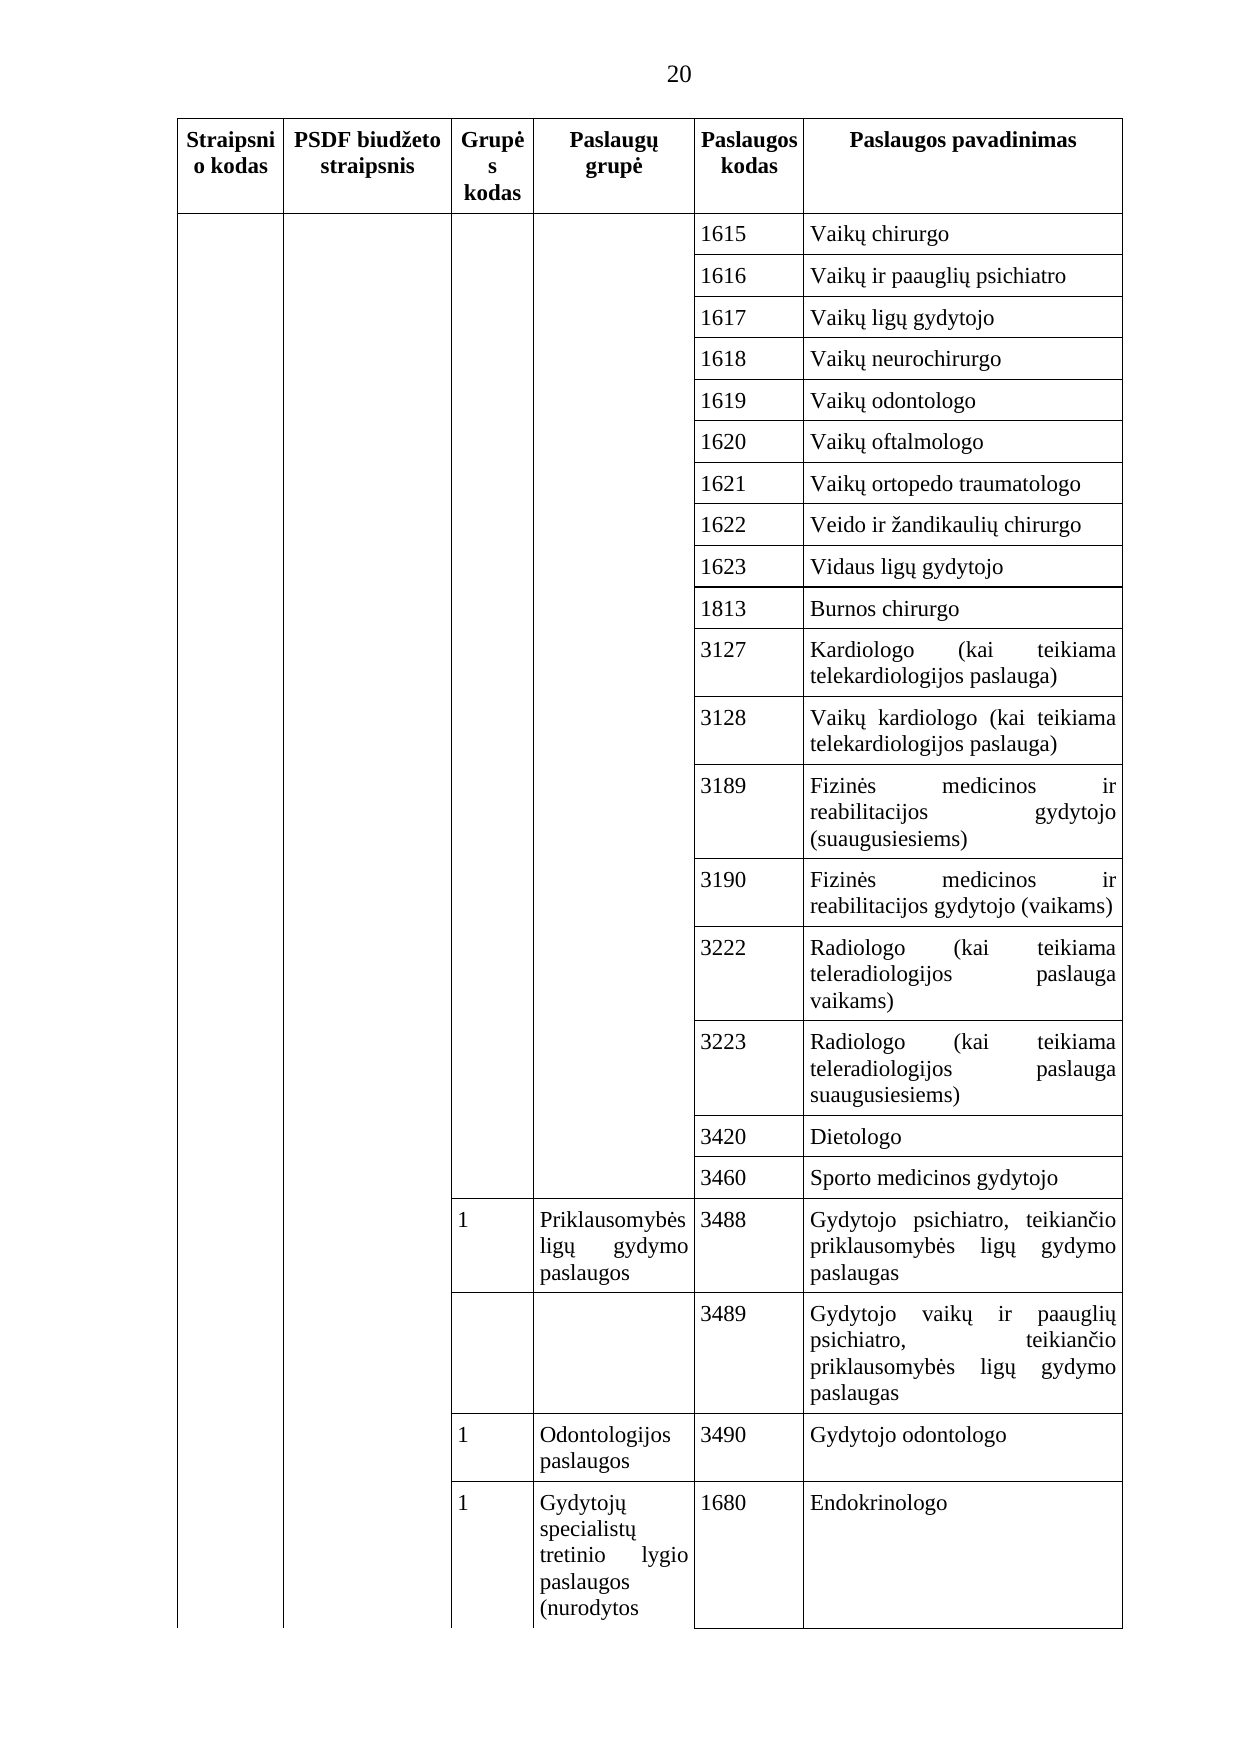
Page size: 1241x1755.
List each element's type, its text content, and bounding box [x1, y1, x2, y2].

table_cell Radiologo (kai teikiama teleradiologijos paslauga suaugusiesiems) [804, 1021, 1122, 1114]
table_cell 1616 [695, 255, 803, 296]
table_cell [178, 420, 283, 462]
table_header Paslaugų grupė [534, 119, 694, 212]
table_cell [178, 1413, 283, 1481]
table_cell [452, 214, 533, 254]
table_cell 3223 [695, 1021, 803, 1114]
table_cell 3420 [695, 1116, 803, 1156]
table_cell [452, 1156, 533, 1198]
table_cell Vaikų oftalmologo [804, 421, 1122, 462]
table_cell 1 [452, 1482, 533, 1627]
table_cell [178, 1115, 283, 1156]
table_cell [534, 586, 694, 628]
table_cell 1620 [695, 421, 803, 462]
table_cell 3222 [695, 927, 803, 1020]
table_cell [284, 1156, 451, 1198]
table_cell 3489 [695, 1293, 803, 1413]
table_cell [284, 696, 451, 764]
table_cell [284, 764, 451, 858]
table_cell [284, 503, 451, 545]
table_cell [284, 1020, 451, 1114]
table_cell Odontologijos paslaugos [534, 1414, 694, 1481]
table_cell Gydytojo vaikų ir paauglių psichiatro, teikiančio priklausomybės ligų gydymo paslaugas [804, 1293, 1122, 1413]
table_cell [452, 764, 533, 858]
table_cell 3189 [695, 765, 803, 858]
table_cell Vaikų odontologo [804, 380, 1122, 420]
table_cell [534, 254, 694, 296]
table_cell [178, 586, 283, 628]
table_cell [284, 420, 451, 462]
table_cell Radiologo (kai teikiama teleradiologijos paslauga vaikams) [804, 927, 1122, 1020]
table_cell [178, 503, 283, 545]
table_cell [284, 586, 451, 628]
table_cell [178, 296, 283, 337]
table_cell [178, 1198, 283, 1292]
table_cell Vidaus ligų gydytojo [804, 546, 1122, 586]
table_header Paslaugos kodas [695, 119, 803, 212]
table_cell 3128 [695, 697, 803, 764]
table_cell Endokrinologo [804, 1482, 1122, 1627]
table_cell Gydytojo odontologo [804, 1414, 1122, 1481]
table_cell [178, 858, 283, 926]
table_cell [178, 926, 283, 1020]
table_cell Veido ir žandikaulių chirurgo [804, 504, 1122, 545]
table_cell 1615 [695, 214, 803, 254]
table_cell [284, 337, 451, 379]
table_cell [178, 254, 283, 296]
table_cell [452, 462, 533, 503]
table_cell 3488 [695, 1199, 803, 1292]
table_cell Vaikų neurochirurgo [804, 338, 1122, 379]
table_cell [452, 628, 533, 696]
table_cell [284, 1413, 451, 1481]
table_cell 1 [452, 1199, 533, 1292]
table_cell 1 [452, 1414, 533, 1481]
table_cell [452, 545, 533, 586]
table_cell [534, 214, 694, 254]
table_cell [284, 926, 451, 1020]
table_cell Vaikų chirurgo [804, 214, 1122, 254]
table_cell [284, 858, 451, 926]
table_cell [284, 1292, 451, 1413]
table_cell Kardiologo (kai teikiama telekardiologijos paslauga) [804, 629, 1122, 696]
table_cell Vaikų ir paauglių psichiatro [804, 255, 1122, 296]
table_cell Priklausomybės ligų gydymo paslaugos [534, 1199, 694, 1292]
table_cell [178, 462, 283, 503]
table_cell [178, 1156, 283, 1198]
table_cell [534, 1115, 694, 1156]
table_cell [534, 1020, 694, 1114]
table_cell [452, 926, 533, 1020]
table_cell [452, 696, 533, 764]
table_cell [178, 1481, 283, 1627]
table_cell [534, 926, 694, 1020]
table_header PSDF biudžeto straipsnis [284, 119, 451, 212]
table_cell 1617 [695, 297, 803, 337]
table_cell [534, 379, 694, 420]
table_cell [452, 586, 533, 628]
table_cell [178, 628, 283, 696]
table_cell 1618 [695, 338, 803, 379]
table_cell Gydytojų specialistų tretinio lygio paslaugos (nurodytos [534, 1482, 694, 1627]
table_cell [534, 696, 694, 764]
table_cell [452, 1115, 533, 1156]
table_cell [178, 1292, 283, 1413]
table_header Grupės kodas [452, 119, 533, 212]
table_cell [534, 1156, 694, 1198]
table_cell [178, 545, 283, 586]
table_cell [284, 1481, 451, 1627]
table_cell [534, 462, 694, 503]
table_cell 3460 [695, 1157, 803, 1198]
table_cell [284, 1115, 451, 1156]
table_cell [178, 214, 283, 254]
table_cell 3127 [695, 629, 803, 696]
table_cell [452, 254, 533, 296]
table_cell [284, 1198, 451, 1292]
table_cell [284, 214, 451, 254]
table_cell [534, 420, 694, 462]
table_cell Dietologo [804, 1116, 1122, 1156]
table_cell 1623 [695, 546, 803, 586]
table_cell 1813 [695, 588, 803, 628]
table_cell [178, 379, 283, 420]
table_cell 3490 [695, 1414, 803, 1481]
table_cell [452, 420, 533, 462]
table_cell [452, 1020, 533, 1114]
table_cell [534, 296, 694, 337]
table_cell Sporto medicinos gydytojo [804, 1157, 1122, 1198]
table_cell Vaikų kardiologo (kai teikiama telekardiologijos paslauga) [804, 697, 1122, 764]
table_header Paslaugos pavadinimas [804, 119, 1122, 212]
table_cell [284, 545, 451, 586]
table_cell [284, 254, 451, 296]
table_cell Vaikų ortopedo traumatologo [804, 463, 1122, 503]
table_cell [452, 379, 533, 420]
table_cell [534, 628, 694, 696]
table_cell [178, 1020, 283, 1114]
table_cell Gydytojo psichiatro, teikiančio priklausomybės ligų gydymo paslaugas [804, 1199, 1122, 1292]
table_cell Vaikų ligų gydytojo [804, 297, 1122, 337]
table_cell 1619 [695, 380, 803, 420]
table_cell [452, 296, 533, 337]
table_cell Burnos chirurgo [804, 588, 1122, 628]
table_cell 1680 [695, 1482, 803, 1627]
table_cell Fizinės medicinos ir reabilitacijos gydytojo (suaugusiesiems) [804, 765, 1122, 858]
table_cell [284, 628, 451, 696]
table_cell [534, 503, 694, 545]
table_cell [178, 696, 283, 764]
table_cell [534, 858, 694, 926]
table_cell [178, 337, 283, 379]
table_cell [452, 1293, 533, 1413]
table_cell Fizinės medicinos ir reabilitacijos gydytojo (vaikams) [804, 859, 1122, 926]
table_cell [178, 764, 283, 858]
table_cell 1621 [695, 463, 803, 503]
table_cell 3190 [695, 859, 803, 926]
table_cell [534, 1293, 694, 1413]
table_cell [452, 858, 533, 926]
table_cell [452, 337, 533, 379]
table_cell [284, 462, 451, 503]
table_header Straipsnio kodas [178, 119, 283, 212]
table_cell [534, 545, 694, 586]
table_cell [284, 379, 451, 420]
table_cell [534, 337, 694, 379]
table_cell [284, 296, 451, 337]
table_cell [534, 764, 694, 858]
table_cell 1622 [695, 504, 803, 545]
table_cell [452, 503, 533, 545]
